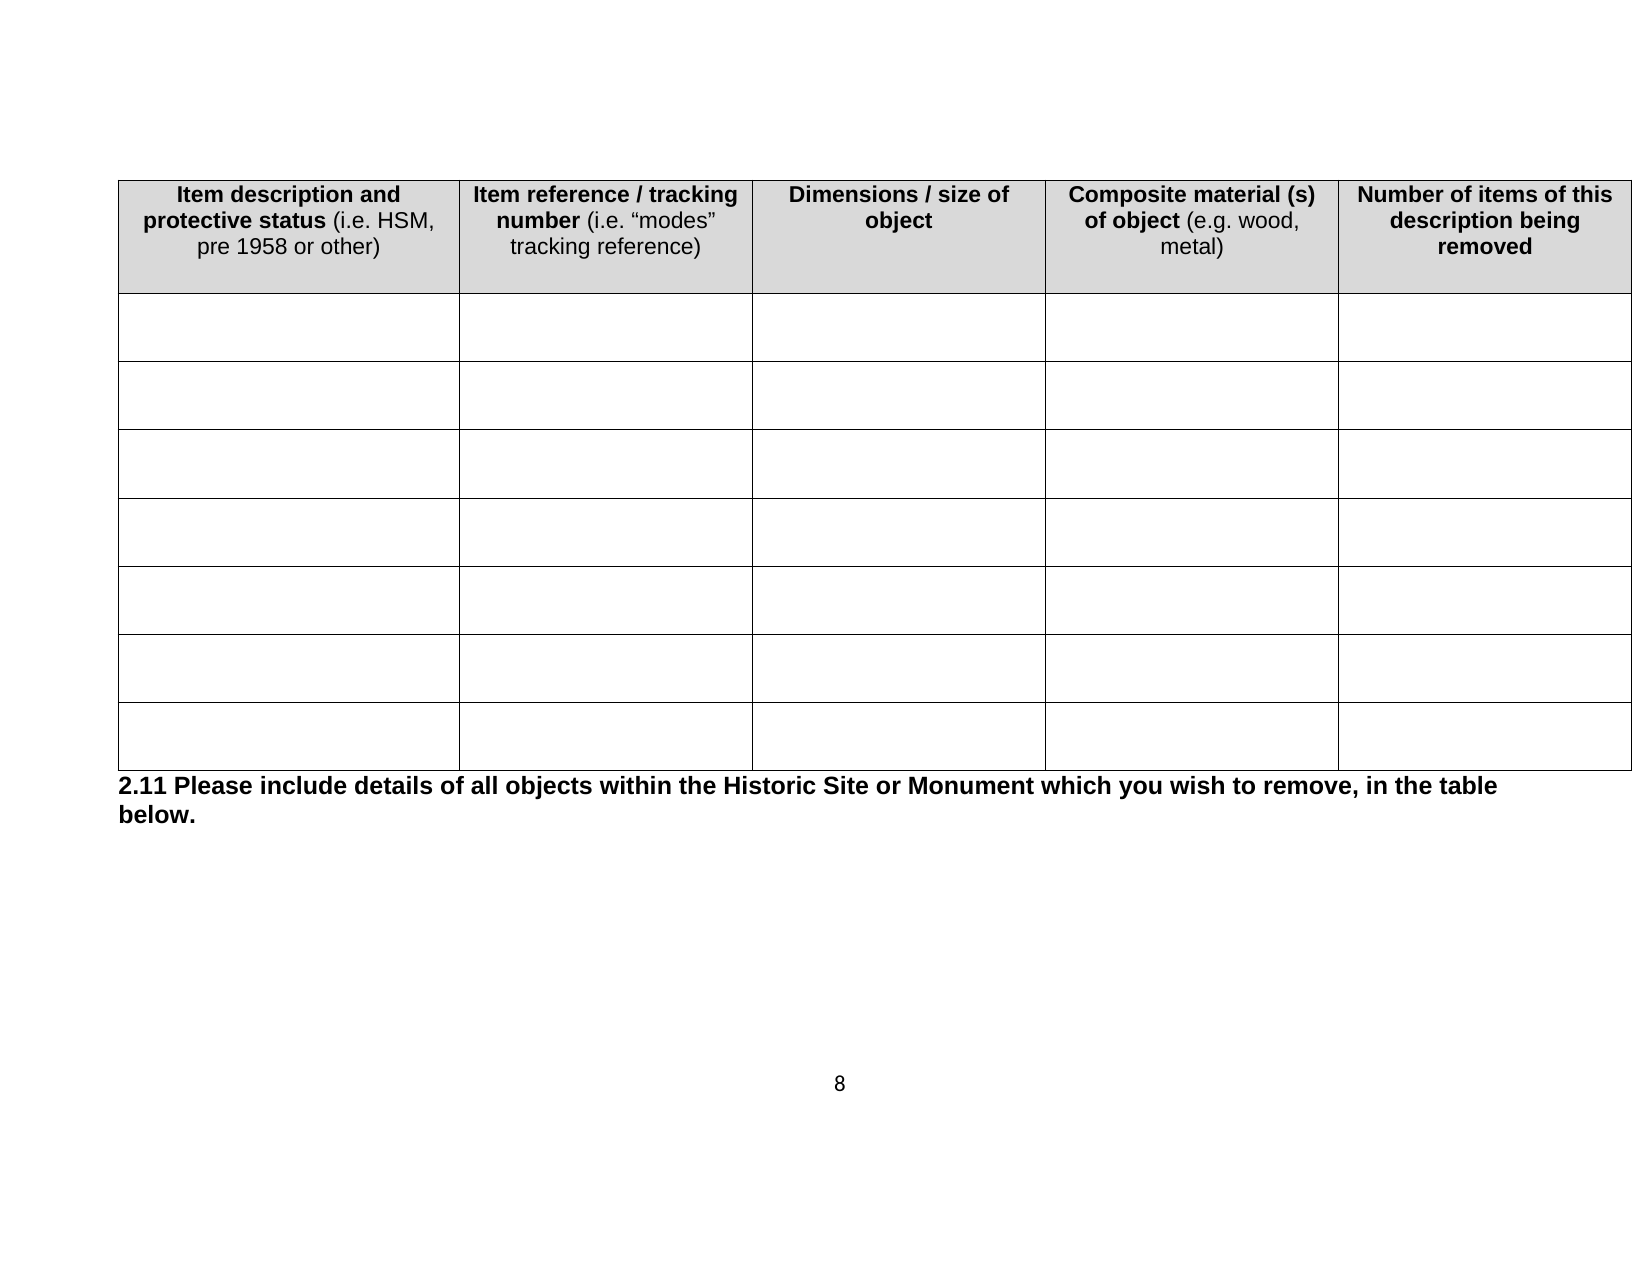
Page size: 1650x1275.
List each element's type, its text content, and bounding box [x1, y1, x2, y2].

table_cell [119, 703, 459, 770]
table_cell [753, 499, 1045, 566]
table_cell [119, 567, 459, 634]
table_header Composite material (s) of object (e.g. wood, metal) [1046, 181, 1338, 293]
table_cell [460, 567, 752, 634]
table_cell [119, 362, 459, 429]
table_cell [119, 294, 459, 361]
table_cell [753, 294, 1045, 361]
table_cell [1046, 362, 1338, 429]
table_cell [460, 499, 752, 566]
table_cell [1046, 499, 1338, 566]
table_cell [1046, 635, 1338, 702]
table_cell [1339, 362, 1631, 429]
table_cell [460, 294, 752, 361]
text 2.11 Please include details of all objects within the Historic Site or Monument which you wish to remove, in the table below. [118, 771, 1561, 828]
table_cell [753, 703, 1045, 770]
table_header Dimensions / size of object [753, 181, 1045, 293]
table_cell [753, 635, 1045, 702]
table_cell [753, 430, 1045, 497]
table_cell [1339, 635, 1631, 702]
table_cell [1046, 567, 1338, 634]
table_cell [1339, 430, 1631, 497]
table_header Item description and protective status (i.e. HSM, pre 1958 or other) [119, 181, 459, 293]
table_cell [1046, 294, 1338, 361]
table_header Number of items of this description being removed [1339, 181, 1631, 293]
table_cell [460, 430, 752, 497]
table_cell [119, 430, 459, 497]
table_cell [119, 499, 459, 566]
table_cell [1339, 294, 1631, 361]
table_cell [119, 635, 459, 702]
table_cell [460, 635, 752, 702]
table_cell [1339, 703, 1631, 770]
table_cell [753, 362, 1045, 429]
table_cell [460, 362, 752, 429]
table_cell [1046, 703, 1338, 770]
table_cell [1339, 567, 1631, 634]
table_header Item reference / tracking number (i.e. “modes” tracking reference) [460, 181, 752, 293]
table_cell [1046, 430, 1338, 497]
table_cell [460, 703, 752, 770]
table_cell [1339, 499, 1631, 566]
table_cell [753, 567, 1045, 634]
